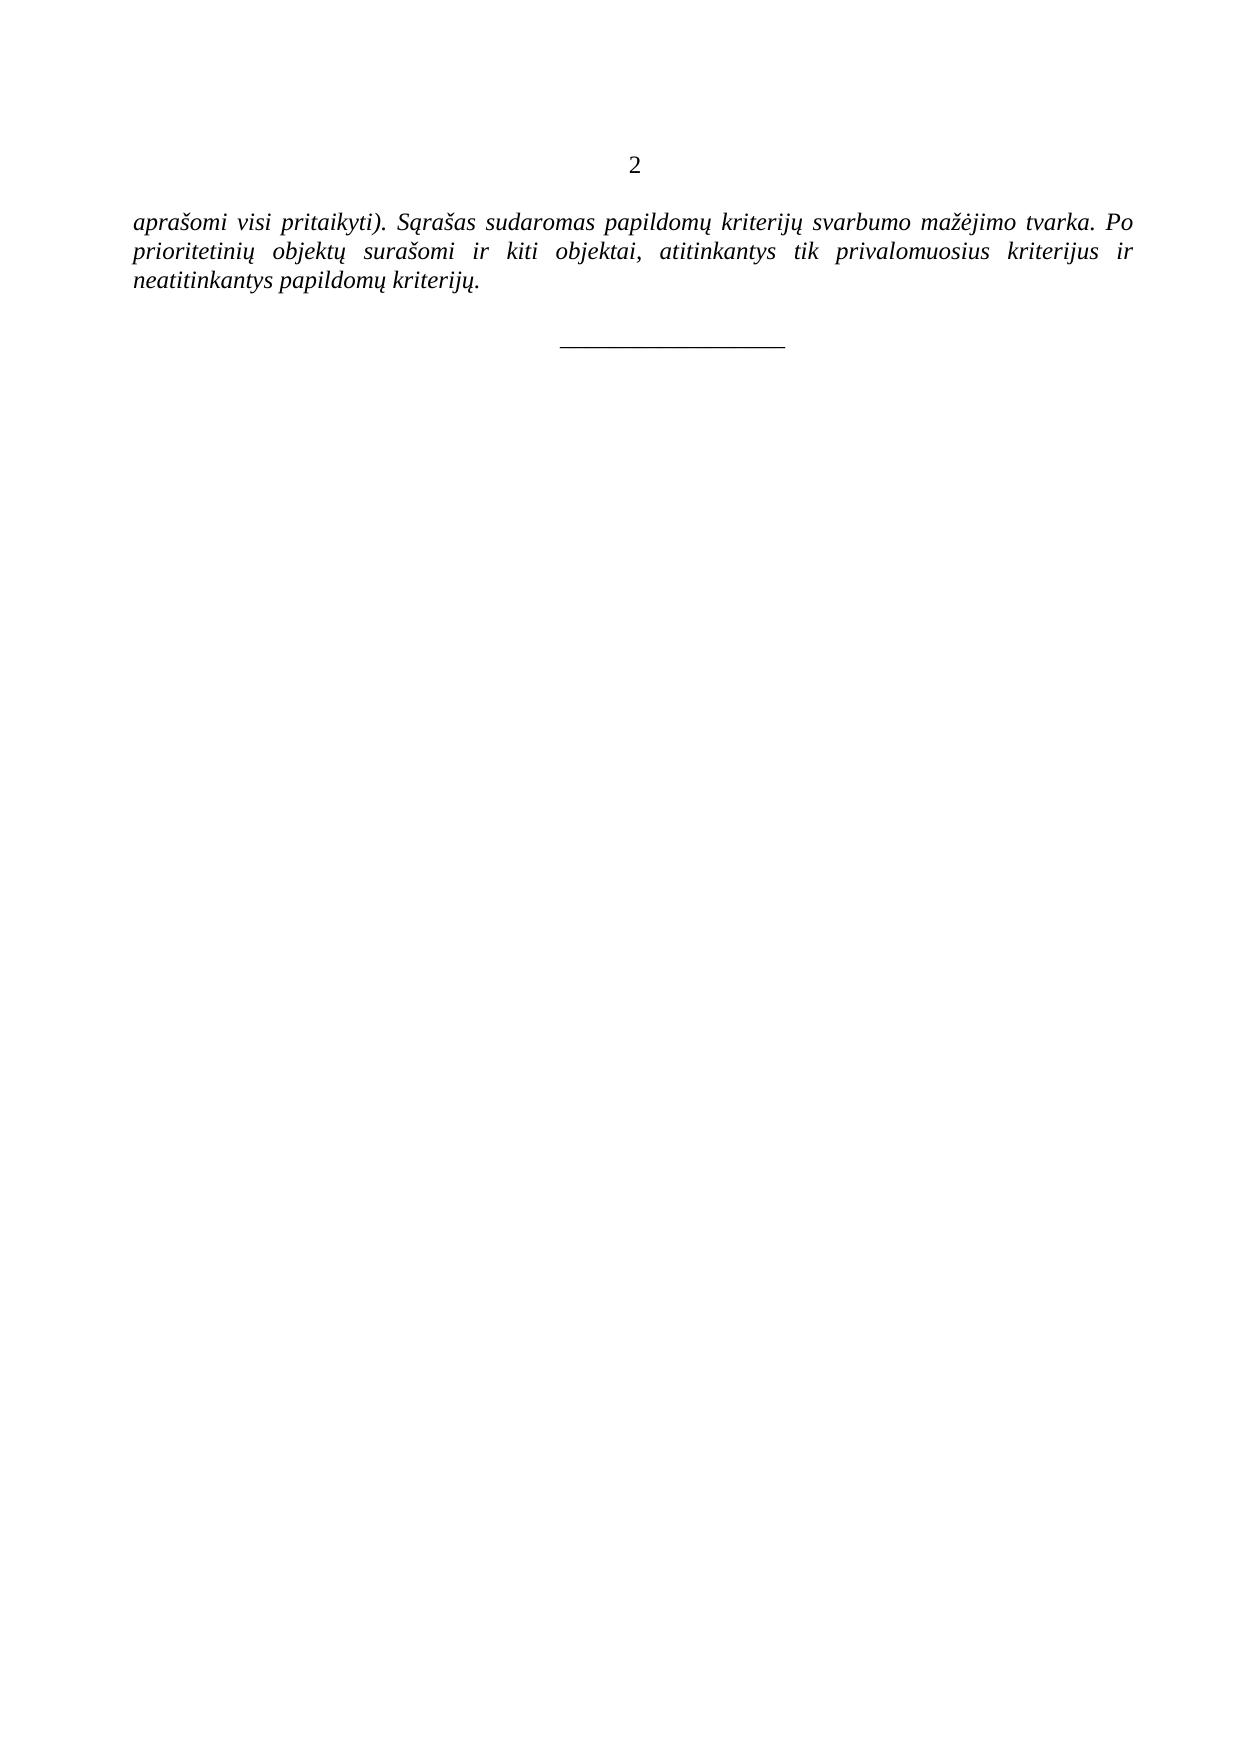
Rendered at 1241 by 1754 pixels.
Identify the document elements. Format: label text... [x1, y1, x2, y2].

text __________________ [133, 322, 1137, 351]
text aprašomi visi pritaikyti). Sąrašas sudaromas papildomų kriterijų svarbumo mažėjimo tvarka. Po prioritetinių objektų surašomi ir kiti objektai, atitinkantys tik privalomuosius kriterijus ir neatitinkantys papildomų kriterijų. [133, 207, 1137, 294]
